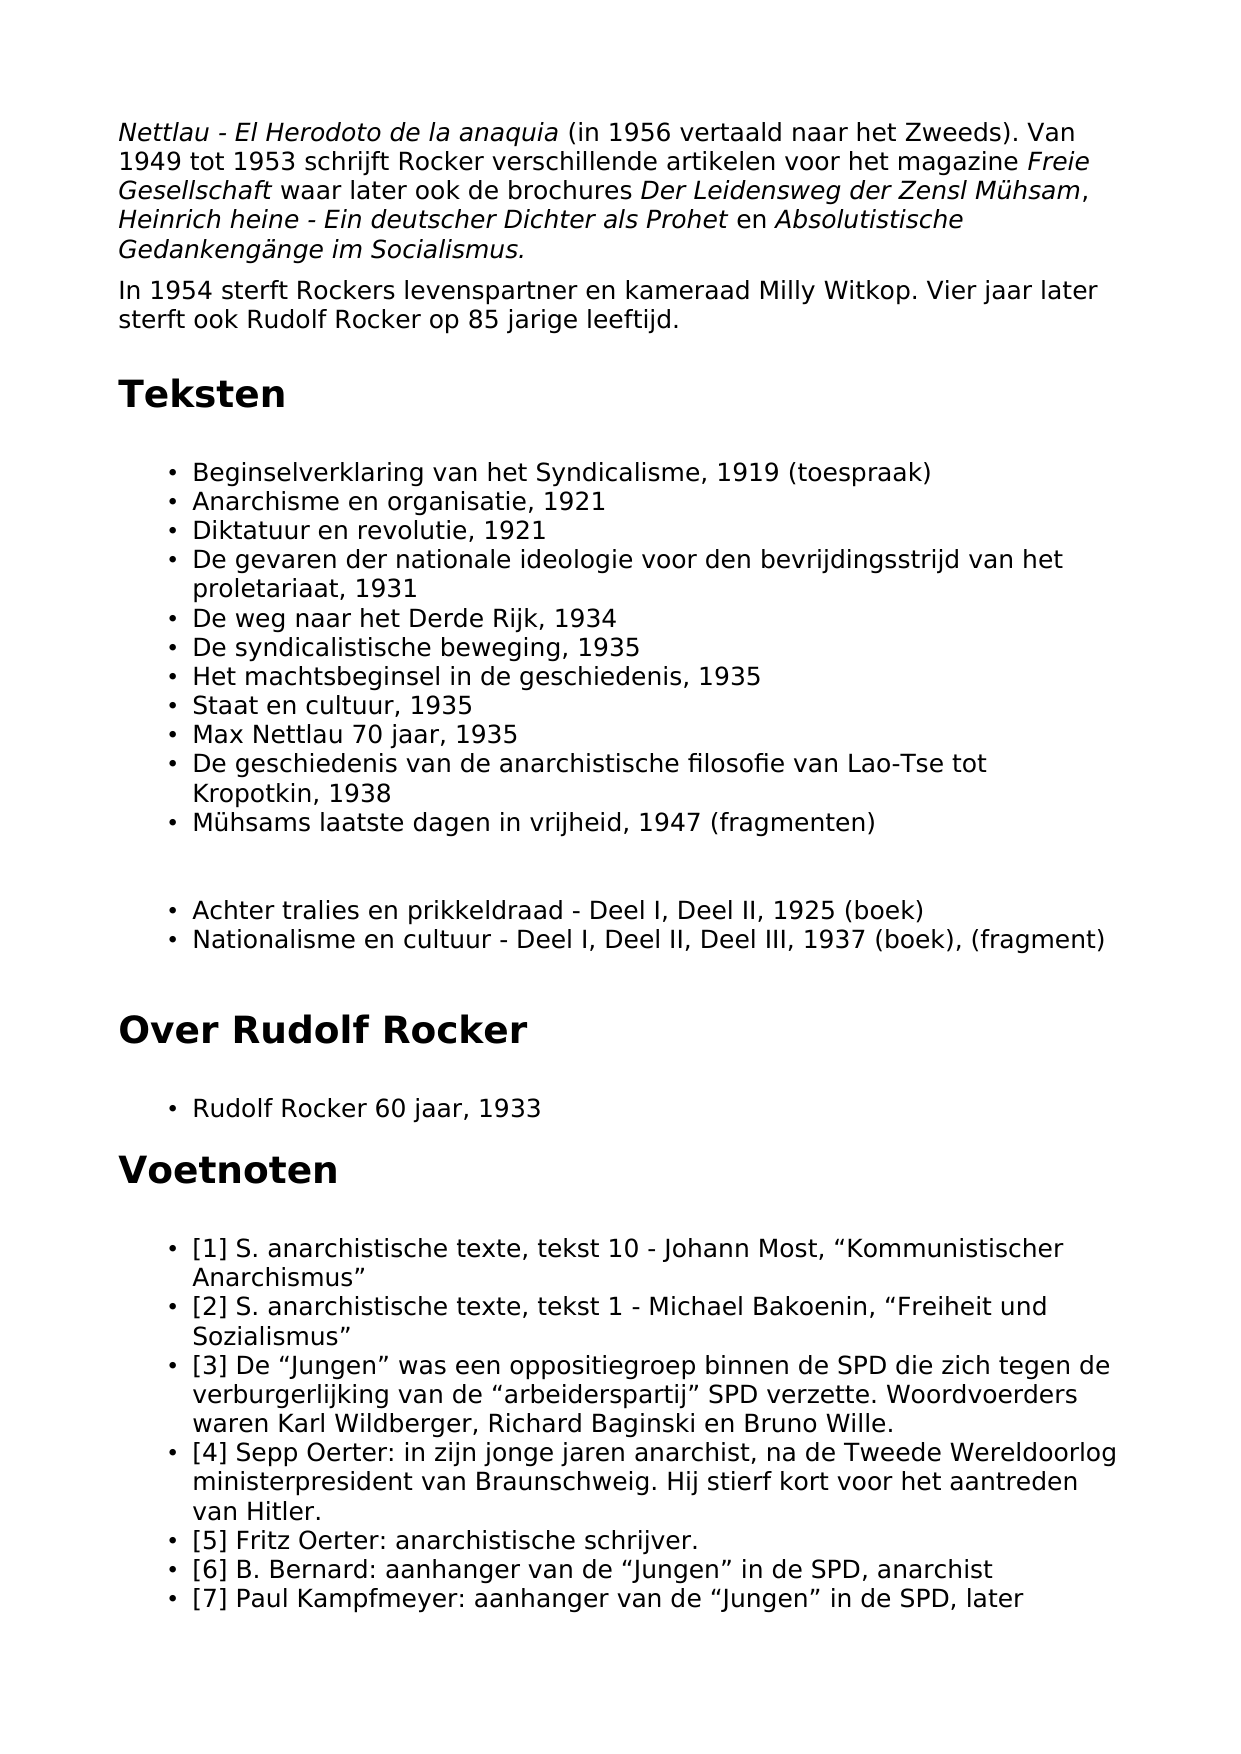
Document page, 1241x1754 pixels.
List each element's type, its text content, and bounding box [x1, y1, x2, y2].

list Rudolf Rocker 60 jaar, 1933 [177, 1094, 1122, 1124]
subtitle Over Rudolf Rocker [118, 1009, 1122, 1052]
list [3] De “Jungen” was een oppositiegroep binnen de SPD die zich tegen de verburgerlijking van de “arbeiderspartij” SPD verzette. Woordvoerders waren Karl Wildberger, Richard Baginski en Bruno Wille. [177, 1351, 1122, 1438]
list Staat en cultuur, 1935 [177, 691, 1122, 720]
text In 1954 sterft Rockers levenspartner en kameraad Milly Witkop. Vier jaar later sterft ook Rudolf Rocker op 85 jarige leeftijd. [118, 276, 1122, 335]
list Nationalisme en cultuur - Deel I, Deel II, Deel III, 1937 (boek), (fragment) [177, 925, 1122, 954]
subtitle Teksten [118, 372, 1122, 416]
list Beginselverklaring van het Syndicalisme, 1919 (toespraak) [177, 458, 1122, 487]
list [6] B. Bernard: aanhanger van de “Jungen” in de SPD, anarchist [177, 1555, 1122, 1584]
list De geschiedenis van de anarchistische filosofie van Lao-Tse tot Kropotkin, 1938 [177, 749, 1122, 808]
list [1] S. anarchistische texte, tekst 10 - Johann Most, “Kommunistischer Anarchismus” [177, 1234, 1122, 1293]
list De syndicalistische beweging, 1935 [177, 633, 1122, 662]
subtitle Voetnoten [118, 1149, 1122, 1192]
list Mühsams laatste dagen in vrijheid, 1947 (fragmenten) [177, 808, 1122, 837]
list De weg naar het Derde Rijk, 1934 [177, 604, 1122, 633]
list [5] Fritz Oerter: anarchistische schrijver. [177, 1526, 1122, 1555]
list Het machtsbeginsel in de geschiedenis, 1935 [177, 662, 1122, 691]
list De gevaren der nationale ideologie voor den bevrijdingsstrijd van het proletariaat, 1931 [177, 545, 1122, 604]
list Max Nettlau 70 jaar, 1935 [177, 720, 1122, 749]
list Achter tralies en prikkeldraad - Deel I, Deel II, 1925 (boek) [177, 896, 1122, 925]
list [2] S. anarchistische texte, tekst 1 - Michael Bakoenin, “Freiheit und Sozialismus” [177, 1293, 1122, 1351]
text Nettlau - El Herodoto de la anaquia (in 1956 vertaald naar het Zweeds). Van 1949 tot 1953 schrijft Rocker verschillende artikelen voor het magazine Freie Gesellschaft waar later ook de brochures Der Leidensweg der Zensl Mühsam, Heinrich heine - Ein deutscher Dichter als Prohet en Absolutistische Gedankengänge im Socialismus. [118, 118, 1122, 264]
list Anarchisme en organisatie, 1921 [177, 487, 1122, 516]
list [4] Sepp Oerter: in zijn jonge jaren anarchist, na de Tweede Wereldoorlog ministerpresident van Braunschweig. Hij stierf kort voor het aantreden van Hitler. [177, 1438, 1122, 1526]
list [7] Paul Kampfmeyer: aanhanger van de “Jungen” in de SPD, later [177, 1584, 1122, 1613]
list Diktatuur en revolutie, 1921 [177, 516, 1122, 545]
